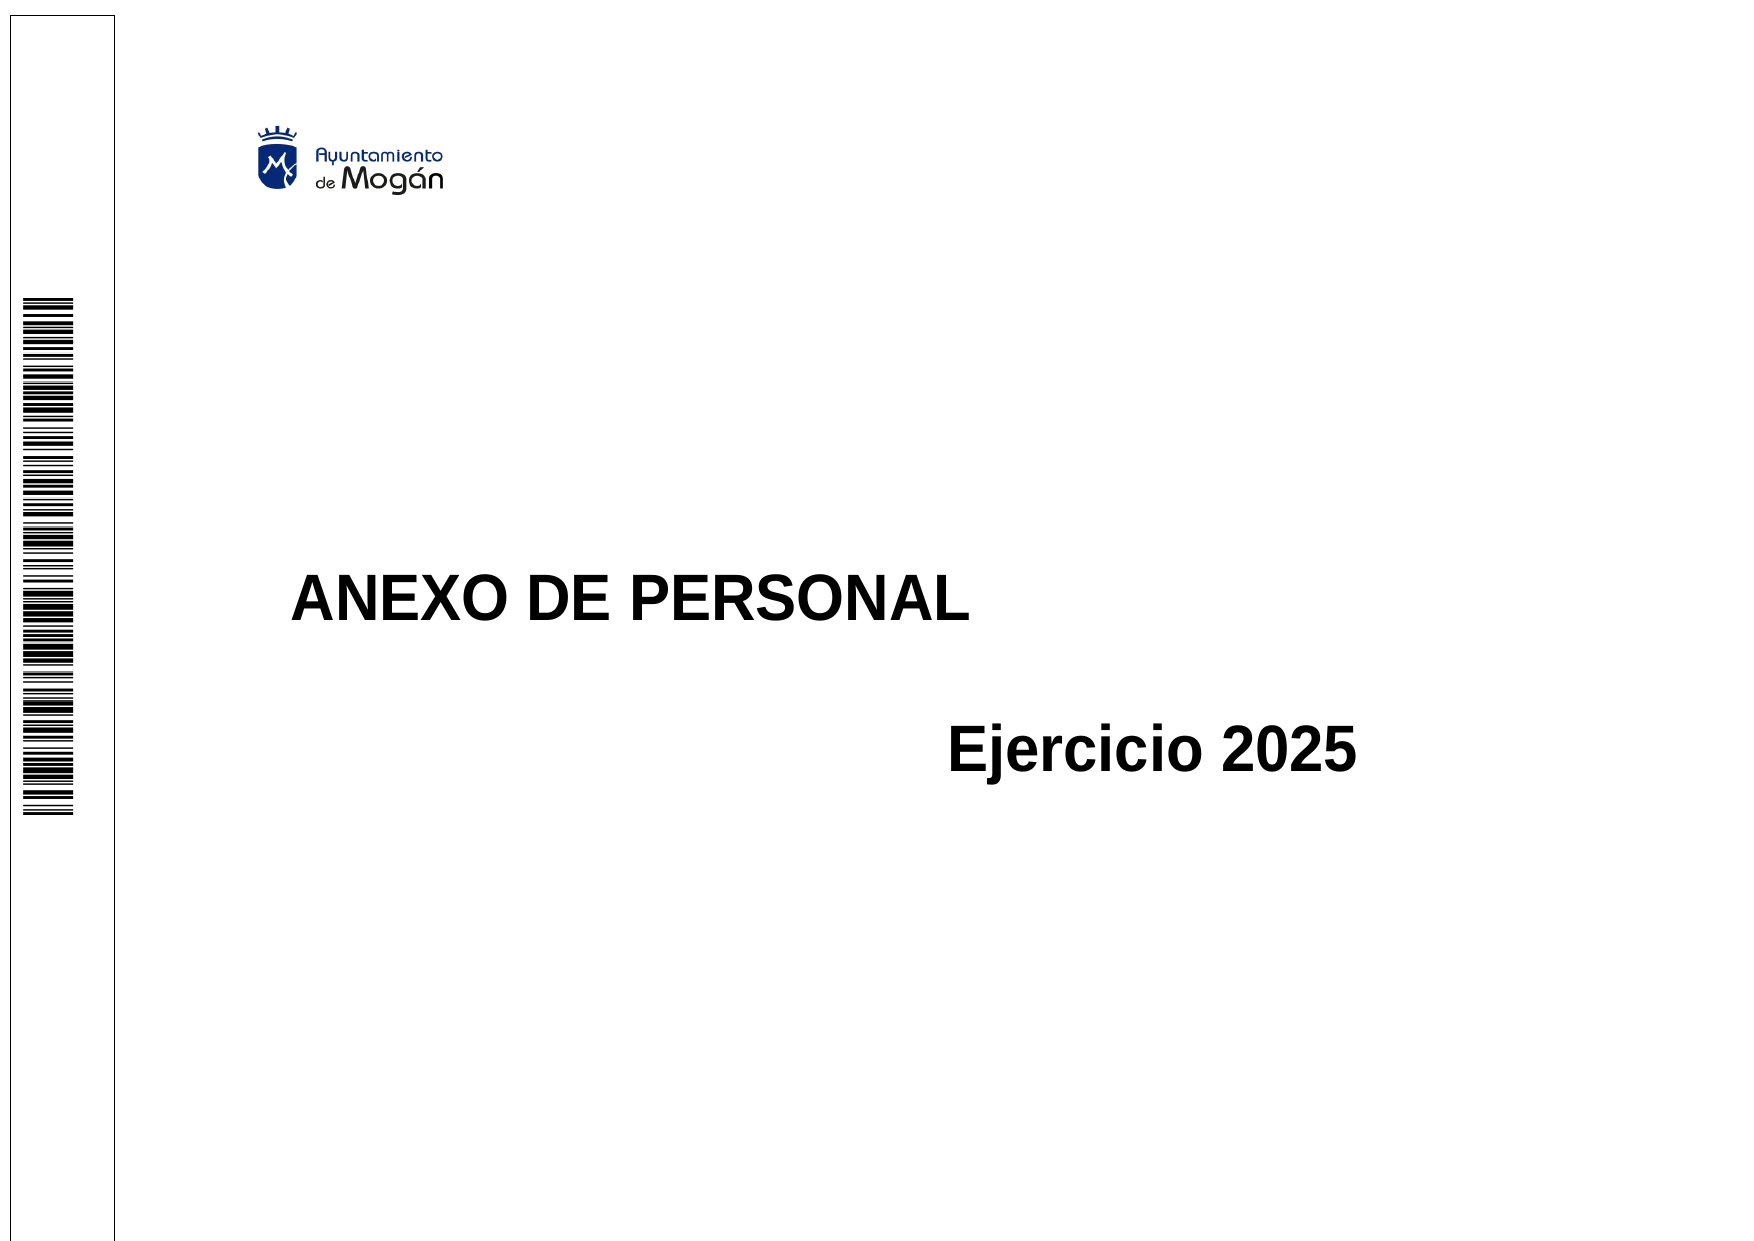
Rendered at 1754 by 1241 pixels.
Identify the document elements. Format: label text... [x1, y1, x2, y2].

picture [21, 296, 75, 818]
text Ejercicio 2025 [418, 712, 1358, 786]
text ANEXO DE PERSONAL [290, 561, 1702, 635]
picture [246, 110, 457, 209]
